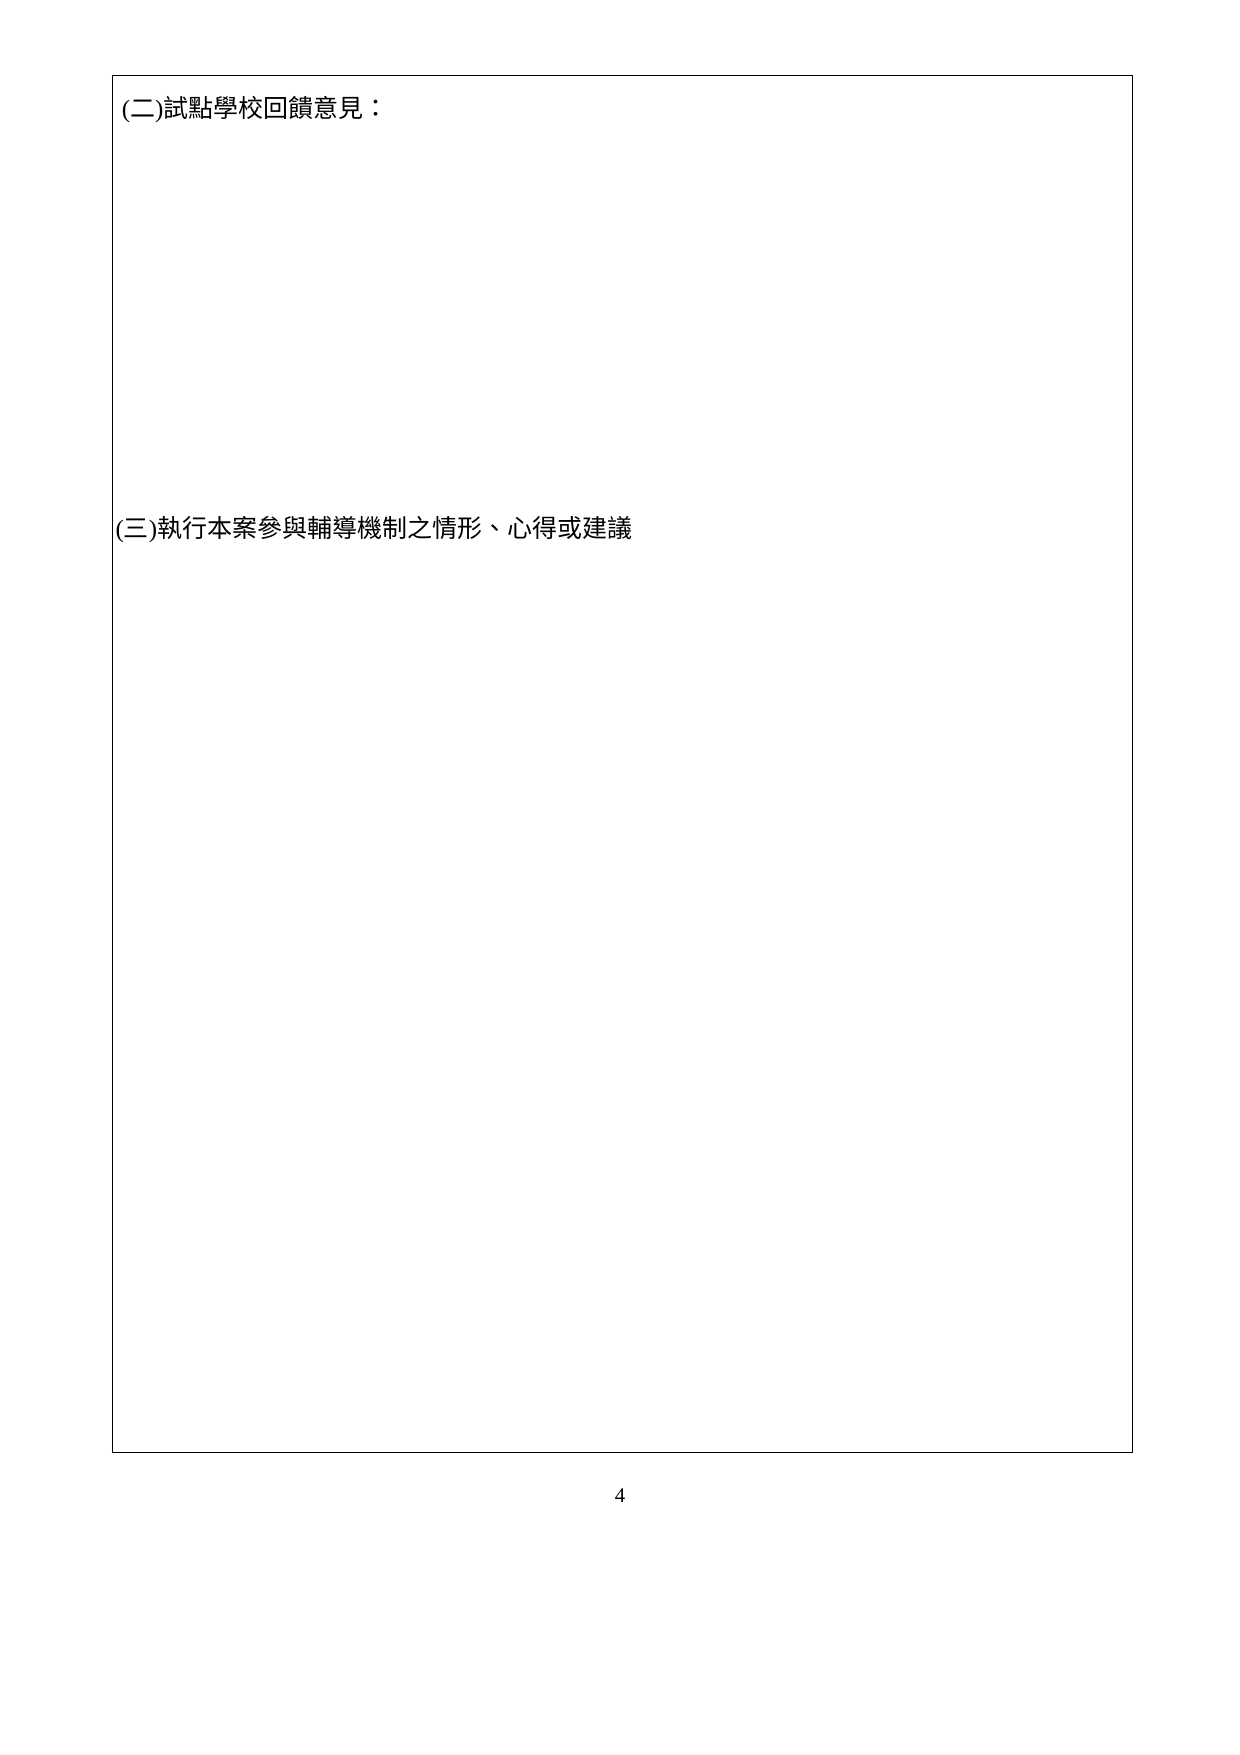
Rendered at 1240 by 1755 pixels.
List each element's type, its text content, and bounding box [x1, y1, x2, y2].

table_header (二)試點學校回饋意見： (三)執行本案參與輔導機制之情形、心得或建議 [113, 76, 1132, 1452]
